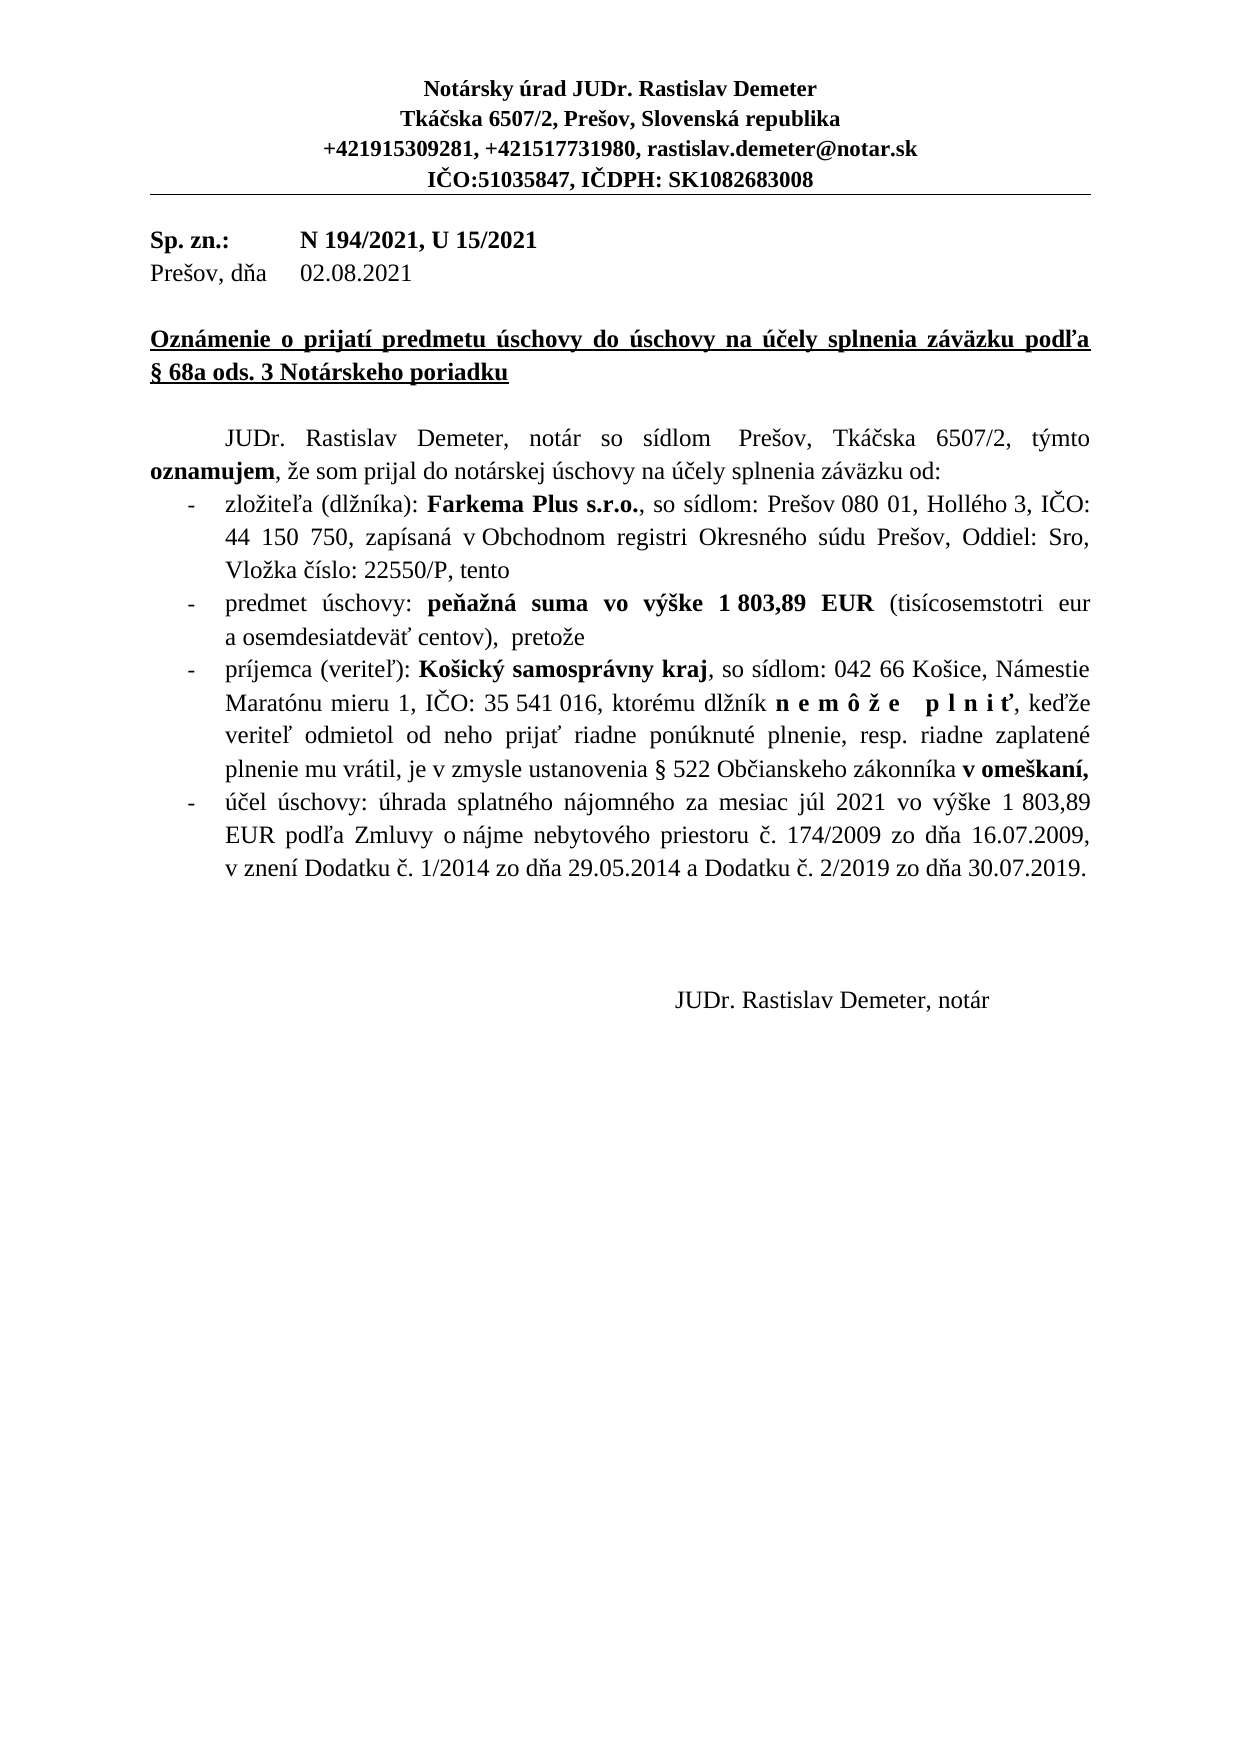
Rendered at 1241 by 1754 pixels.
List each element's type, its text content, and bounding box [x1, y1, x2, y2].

list príjemca (veriteľ): Košický samosprávny kraj, so sídlom: 042 66 Košice, Námestie Maratónu mieru 1, IČO: 35 541 016, ktorému dlžník n e m ô ž e p l n i ť, keďže veriteľ odmietol od neho prijať riadne ponúknuté plnenie, resp. riadne zaplatené plnenie mu vrátil, je v zmysle ustanovenia § 522 Občianskeho zákonníka v omeškaní, [187, 654, 1091, 782]
text JUDr. Rastislav Demeter, notár [600, 985, 1091, 1013]
text § 68a ods. 3 Notárskeho poriadku [150, 351, 1091, 386]
text JUDr. Rastislav Demeter, notár so sídlom Prešov, Tkáčska 6507/2, týmto oznamujem, že som prijal do notárskej úschovy na účely splnenia záväzku od: [150, 423, 1091, 485]
list predmet úschovy: peňažná suma vo výške 1 803,89 EUR (tisícosemstotri eur a osemdesiatdeväť centov), pretože [187, 588, 1091, 650]
text Prešov, dňa 02.08.2021 [150, 258, 1091, 287]
text Oznámenie o prijatí predmetu úschovy do úschovy na účely splnenia záväzku podľa [150, 324, 1091, 349]
text Sp. zn.: N 194/2021, U 15/2021 [150, 225, 1091, 254]
list účel úschovy: úhrada splatného nájomného za mesiac júl 2021 vo výške 1 803,89 EUR podľa Zmluvy o nájme nebytového priestoru č. 174/2009 zo dňa 16.07.2009, v znení Dodatku č. 1/2014 zo dňa 29.05.2014 a Dodatku č. 2/2019 zo dňa 30.07.2019. [187, 787, 1091, 881]
list zložiteľa (dlžníka): Farkema Plus s.r.o., so sídlom: Prešov 080 01, Hollého 3, IČO: 44 150 750, zapísaná v Obchodnom registri Okresného súdu Prešov, Oddiel: Sro, Vložka číslo: 22550/P, tento [187, 489, 1091, 584]
